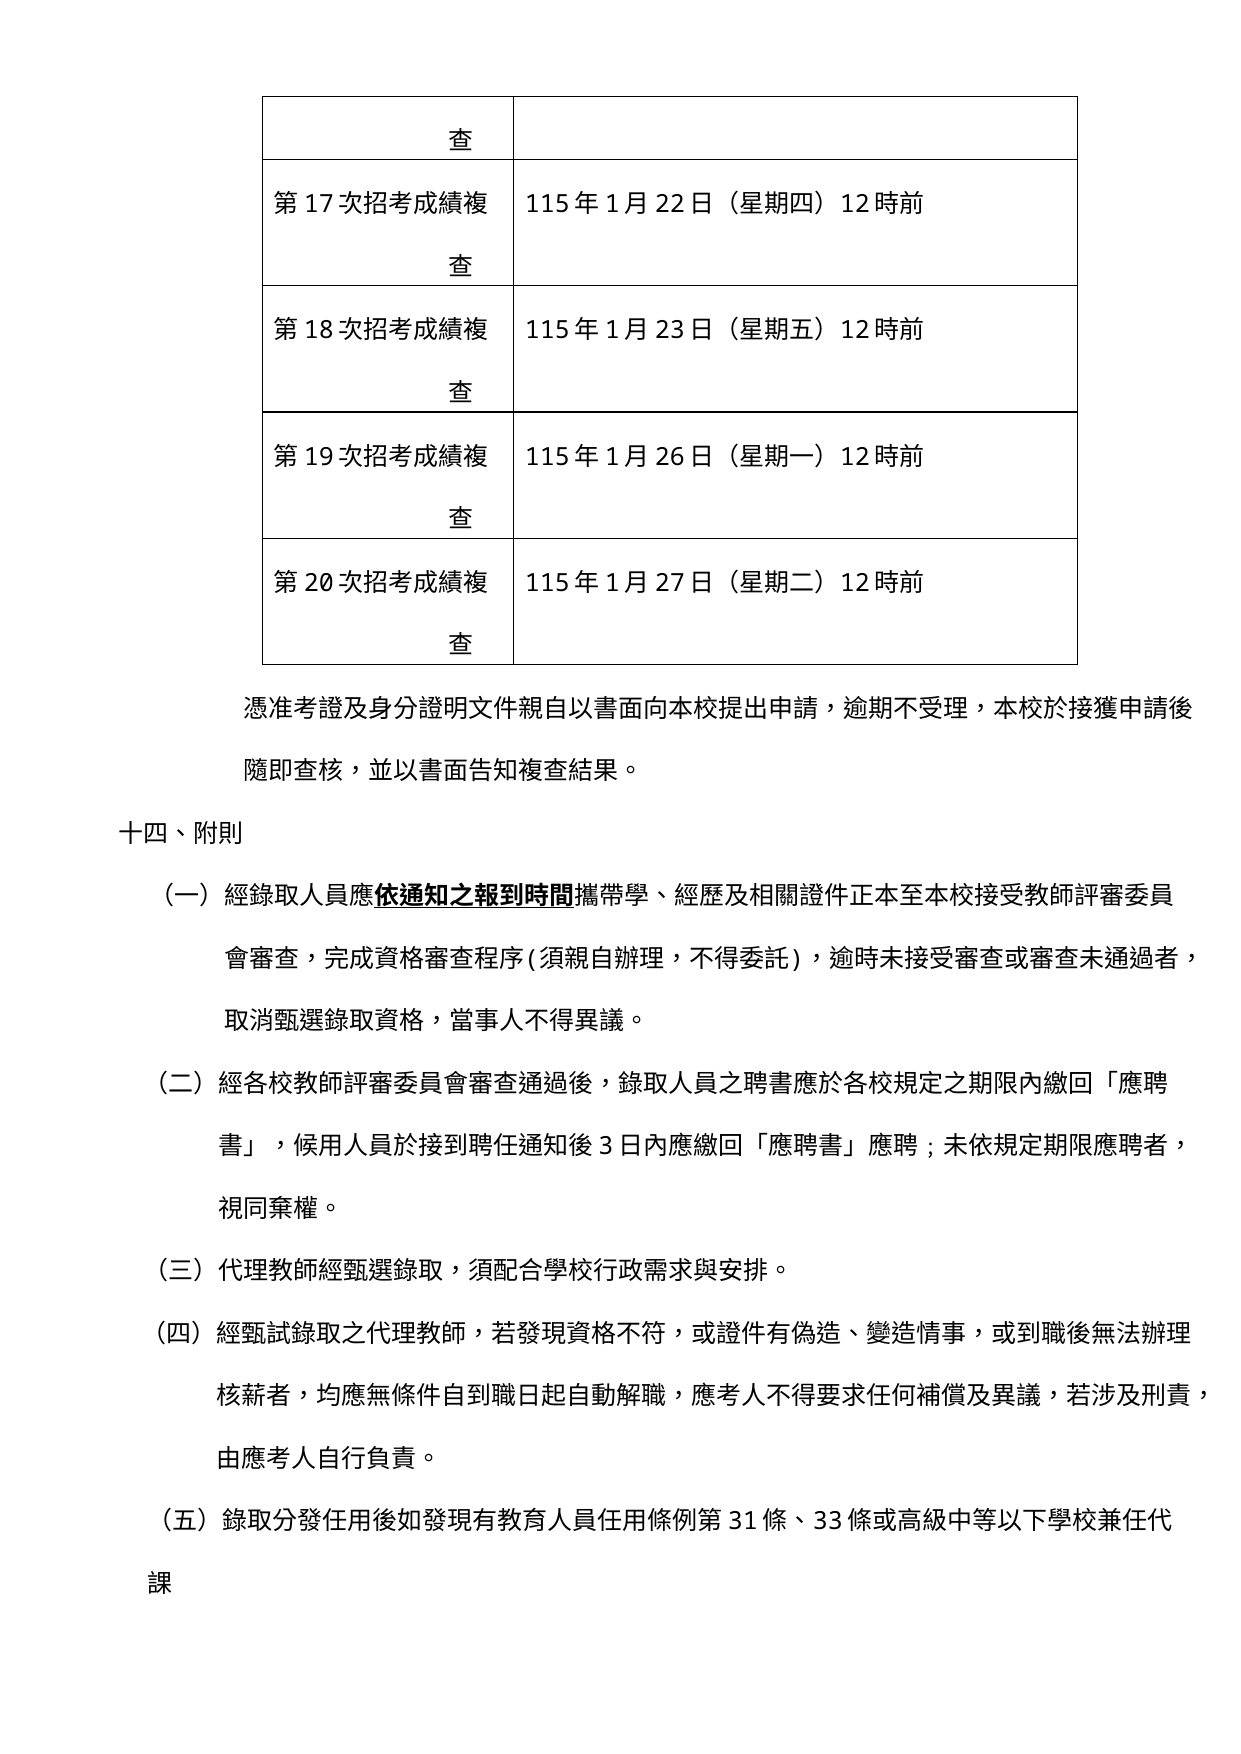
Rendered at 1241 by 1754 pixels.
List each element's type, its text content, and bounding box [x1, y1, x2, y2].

text （二）經各校教師評審委員會審查通過後，錄取人員之聘書應於各校規定之期限內繳回「應聘書」，候用人員於接到聘任通知後3日內應繳回「應聘書」應聘﹔未依規定期限應聘者，視同棄權。 [143, 1039, 1196, 1227]
table_cell 115年1月26日（星期一）12時前 [514, 413, 1077, 537]
table_cell 查 [263, 97, 513, 159]
table_cell 第20次招考成績複查 [263, 539, 513, 663]
text （一）經錄取人員應依通知之報到時間攜帶學、經歷及相關證件正本至本校接受教師評審委員會審查，完成資格審查程序(須親自辦理，不得委託)，逾時未接受審查或審查未通過者，取消甄選錄取資格，當事人不得異議。 [149, 852, 1196, 1039]
table_cell 第19次招考成績複查 [263, 413, 513, 537]
table_cell 115年1月22日（星期四）12時前 [514, 160, 1077, 285]
text 憑准考證及身分證明文件親自以書面向本校提出申請，逾期不受理，本校於接獲申請後隨即查核，並以書面告知複查結果。 [243, 664, 1196, 789]
table_cell 第17次招考成績複查 [263, 160, 513, 285]
text （四）經甄試錄取之代理教師，若發現資格不符，或證件有偽造、變造情事，或到職後無法辦理核薪者，均應無條件自到職日起自動解職，應考人不得要求任何補償及異議，若涉及刑責，由應考人自行負責。 [141, 1289, 1196, 1477]
text （五）錄取分發任用後如發現有教育人員任用條例第31條、33條或高級中等以下學校兼任代課 [148, 1477, 1196, 1602]
text 十四、附則 [118, 789, 1196, 852]
table_cell 第18次招考成績複查 [263, 286, 513, 411]
text （三）代理教師經甄選錄取，須配合學校行政需求與安排。 [118, 1227, 1196, 1289]
table_cell 115年1月23日（星期五）12時前 [514, 286, 1077, 411]
table_cell 115年1月27日（星期二）12時前 [514, 539, 1077, 663]
table_cell [514, 97, 1077, 159]
